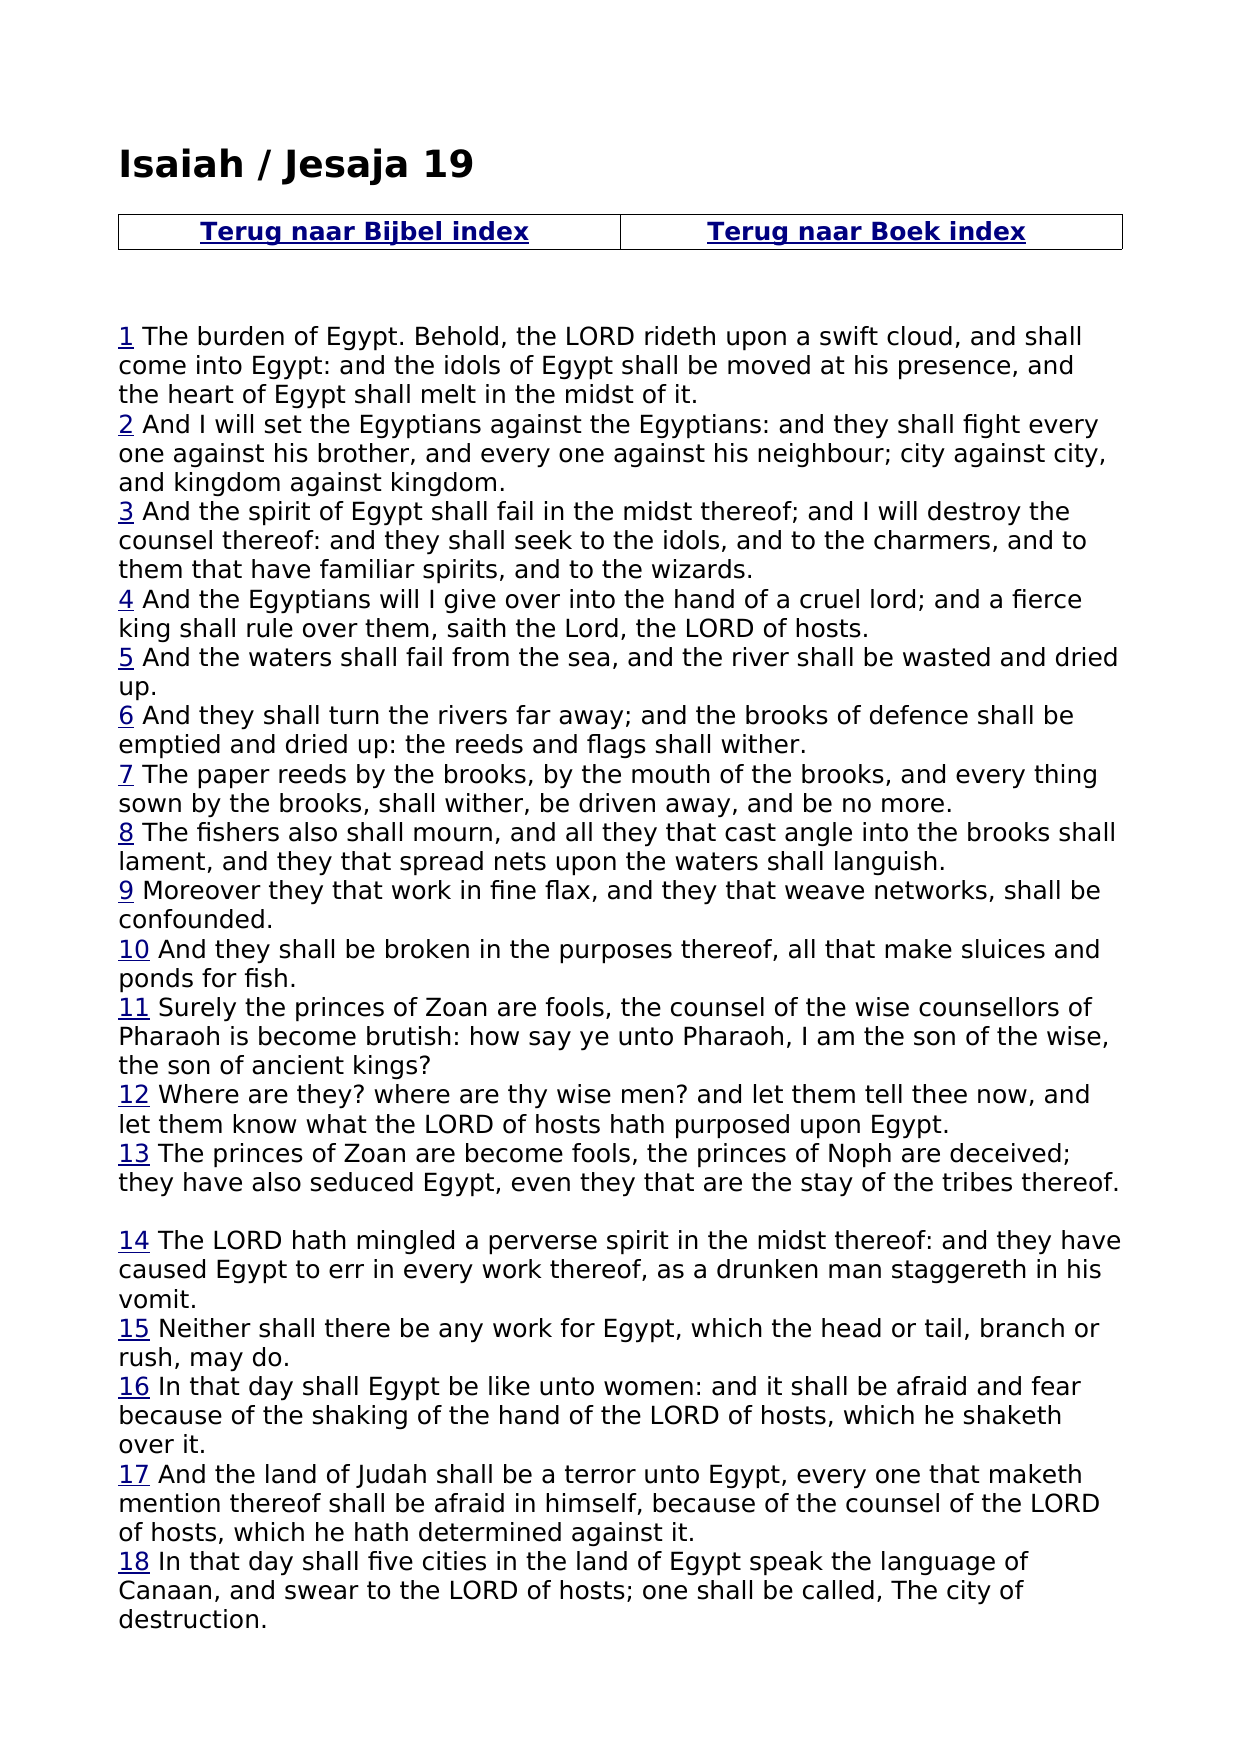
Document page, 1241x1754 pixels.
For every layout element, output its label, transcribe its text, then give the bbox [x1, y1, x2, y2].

table_header Terug naar Bijbel index [119, 215, 620, 249]
table_header Terug naar Boek index [621, 215, 1122, 249]
text 1 The burden of Egypt. Behold, the LORD rideth upon a swift cloud, and shall come into Egypt: and the idols of Egypt shall be moved at his presence, and the heart of Egypt shall melt in the midst of it. 2 And I will set the Egyptians against the Egyptians: and they shall fight every one against his brother, and every one against his neighbour; city against city, and kingdom against kingdom. 3 And the spirit of Egypt shall fail in the midst thereof; and I will destroy the counsel thereof: and they shall seek to the idols, and to the charmers, and to them that have familiar spirits, and to the wizards. 4 And the Egyptians will I give over into the hand of a cruel lord; and a fierce king shall rule over them, saith the Lord, the LORD of hosts. 5 And the waters shall fail from the sea, and the river shall be wasted and dried up. 6 And they shall turn the rivers far away; and the brooks of defence shall be emptied and dried up: the reeds and flags shall wither. 7 The paper reeds by the brooks, by the mouth of the brooks, and every thing sown by the brooks, shall wither, be driven away, and be no more. 8 The fishers also shall mourn, and all they that cast angle into the brooks shall lament, and they that spread nets upon the waters shall languish. 9 Moreover they that work in fine flax, and they that weave networks, shall be confounded. 10 And they shall be broken in the purposes thereof, all that make sluices and ponds for fish. 11 Surely the princes of Zoan are fools, the counsel of the wise counsellors of Pharaoh is become brutish: how say ye unto Pharaoh, I am the son of the wise, the son of ancient kings? 12 Where are they? where are thy wise men? and let them tell thee now, and let them know what the LORD of hosts hath purposed upon Egypt. 13 The princes of Zoan are become fools, the princes of Noph are deceived; they have also seduced Egypt, even they that are the stay of the tribes thereof. 14 The LORD hath mingled a perverse spirit in the midst thereof: and they have caused Egypt to err in every work thereof, as a drunken man staggereth in his vomit. 15 Neither shall there be any work for Egypt, which the head or tail, branch or rush, may do. 16 In that day shall Egypt be like unto women: and it shall be afraid and fear because of the shaking of the hand of the LORD of hosts, which he shaketh over it. 17 And the land of Judah shall be a terror unto Egypt, every one that maketh mention thereof shall be afraid in himself, because of the counsel of the LORD of hosts, which he hath determined against it. 18 In that day shall five cities in the land of Egypt speak the language of Canaan, and swear to the LORD of hosts; one shall be called, The city of destruction. [118, 264, 1122, 1635]
subtitle Isaiah / Jesaja 19 [118, 143, 1122, 187]
